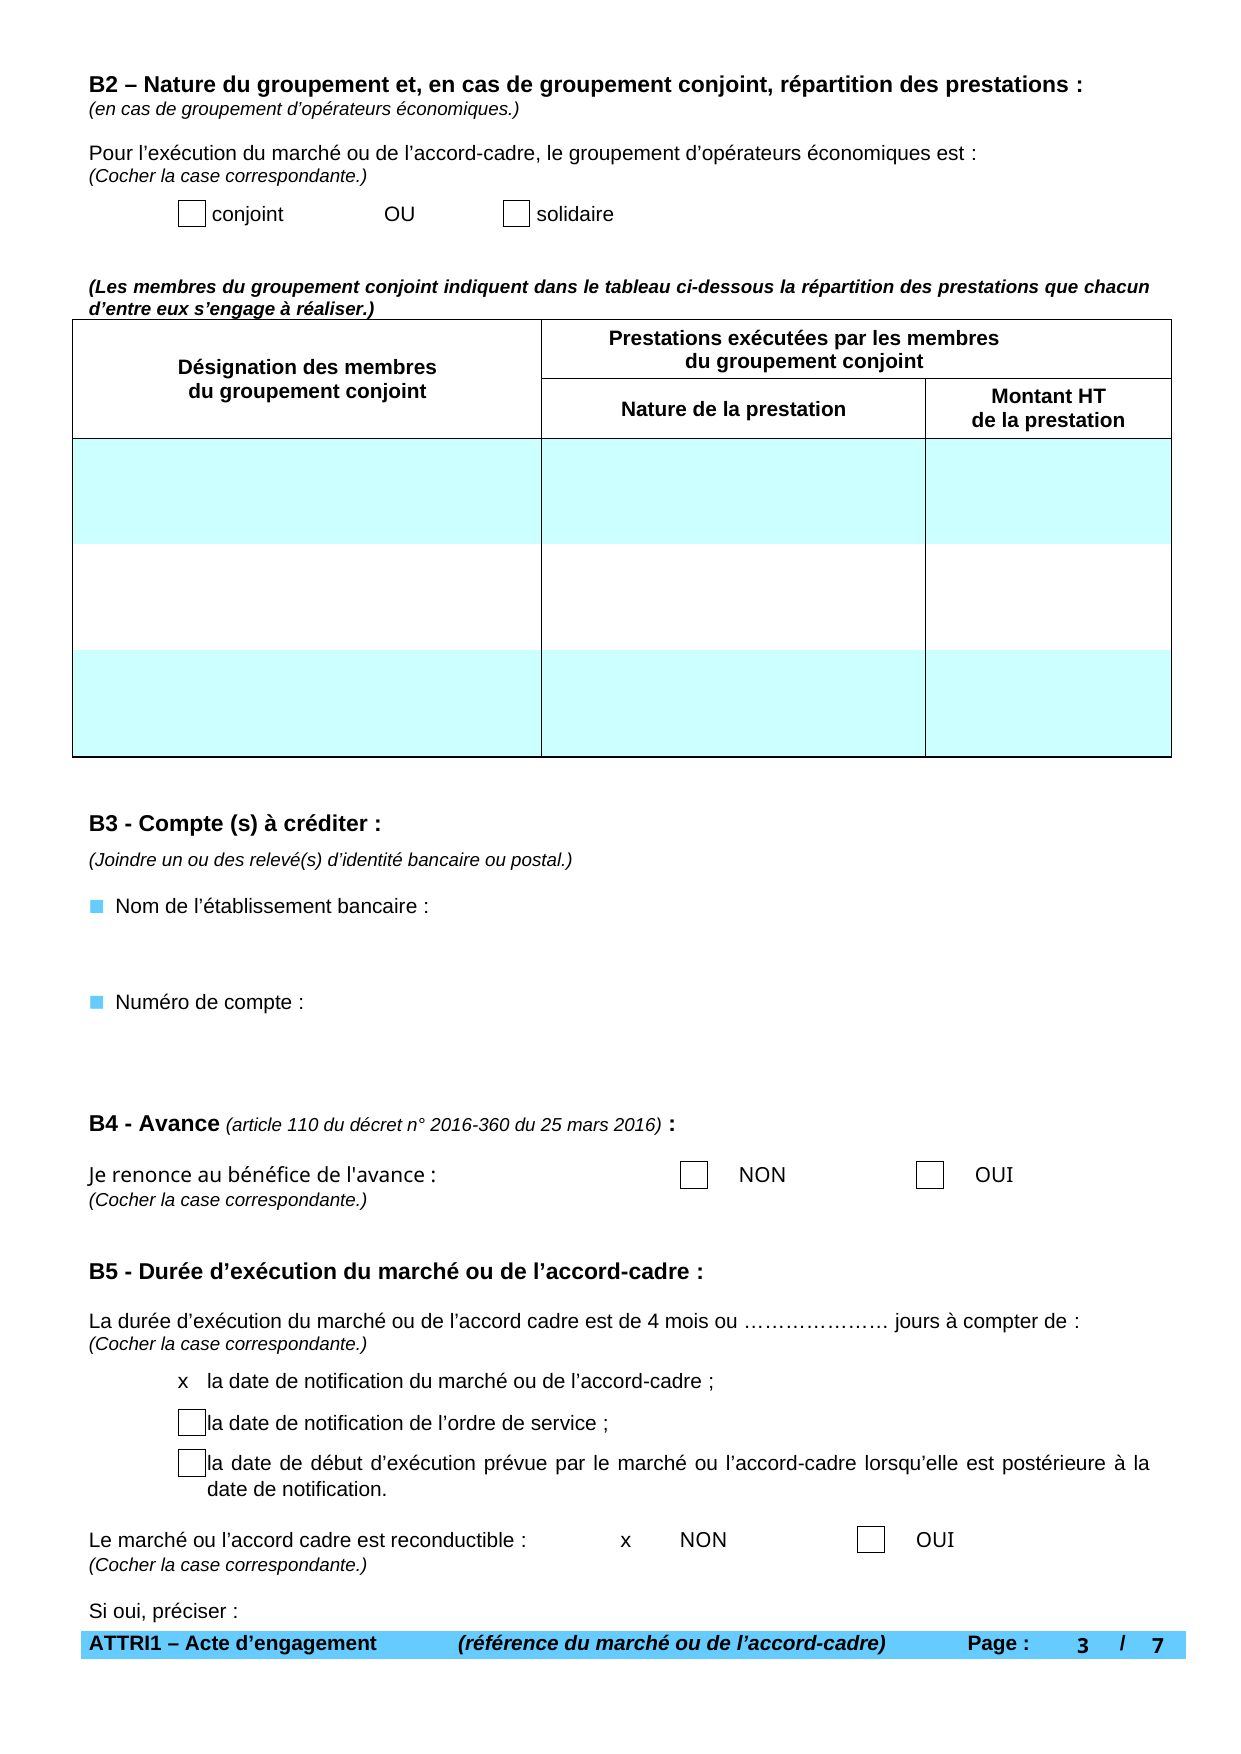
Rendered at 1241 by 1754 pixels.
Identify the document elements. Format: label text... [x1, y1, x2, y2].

text conjoint OU solidaire [89, 199, 1152, 227]
text (Cocher la case correspondante.) [89, 1189, 1152, 1210]
text Le marché ou l’accord cadre est reconductible : x NON OUI [89, 1525, 1152, 1553]
table_cell [926, 544, 1171, 650]
text Pour l’exécution du marché ou de l’accord-cadre, le groupement d’opérateurs économiques est : [89, 141, 1152, 165]
table_header Désignation des membres du groupement conjoint [73, 320, 541, 437]
text x la date de notification du marché ou de l’accord-cadre ; [148, 1367, 1152, 1395]
text Si oui, préciser : [89, 1599, 1152, 1623]
text (Joindre un ou des relevé(s) d’identité bancaire ou postal.) [89, 849, 1152, 870]
text la date de début d’exécution prévue par le marché ou l’accord-cadre lorsqu’elle est postérieure à la date de notification. [148, 1448, 1152, 1501]
text (Les membres du groupement conjoint indiquent dans le tableau ci-dessous la répartition des prestations que chacun d’entre eux s’engage à réaliser.) [89, 276, 1152, 319]
table_cell [73, 439, 541, 544]
text  Numéro de compte : [89, 990, 1152, 1014]
subtitle B5 - Durée d’exécution du marché ou de l’accord-cadre : [89, 1258, 1152, 1285]
table_cell [926, 650, 1171, 756]
text (Cocher la case correspondante.) [89, 1333, 1152, 1354]
text B2 – Nature du groupement et, en cas de groupement conjoint, répartition des prestations : [89, 71, 1152, 98]
table_cell Nature de la prestation [542, 379, 925, 437]
text (en cas de groupement d’opérateurs économiques.) [89, 98, 1152, 119]
table_cell [73, 650, 541, 756]
table_cell [542, 650, 925, 756]
text B4 - Avance (article 110 du décret n° 2016-360 du 25 mars 2016) : [89, 1110, 1152, 1136]
table_cell Montant HT de la prestation [926, 379, 1171, 437]
text La durée d’exécution du marché ou de l’accord cadre est de 4 mois ou ………………… jours à compter de : [89, 1309, 1152, 1333]
text Je renonce au bénéfice de l'avance : NON OUI [89, 1160, 1152, 1189]
text  Nom de l’établissement bancaire : [89, 894, 1152, 918]
table_cell [542, 544, 925, 650]
text (Cocher la case correspondante.) [89, 165, 1152, 186]
text (Cocher la case correspondante.) [89, 1553, 1152, 1575]
table_cell [926, 439, 1171, 544]
table_header Prestations exécutées par les membres du groupement conjoint [542, 320, 1171, 378]
table_cell [73, 544, 541, 650]
table_cell [542, 439, 925, 544]
text B3 - Compte (s) à créditer : [89, 810, 1152, 836]
text la date de notification de l’ordre de service ; [148, 1408, 1152, 1436]
